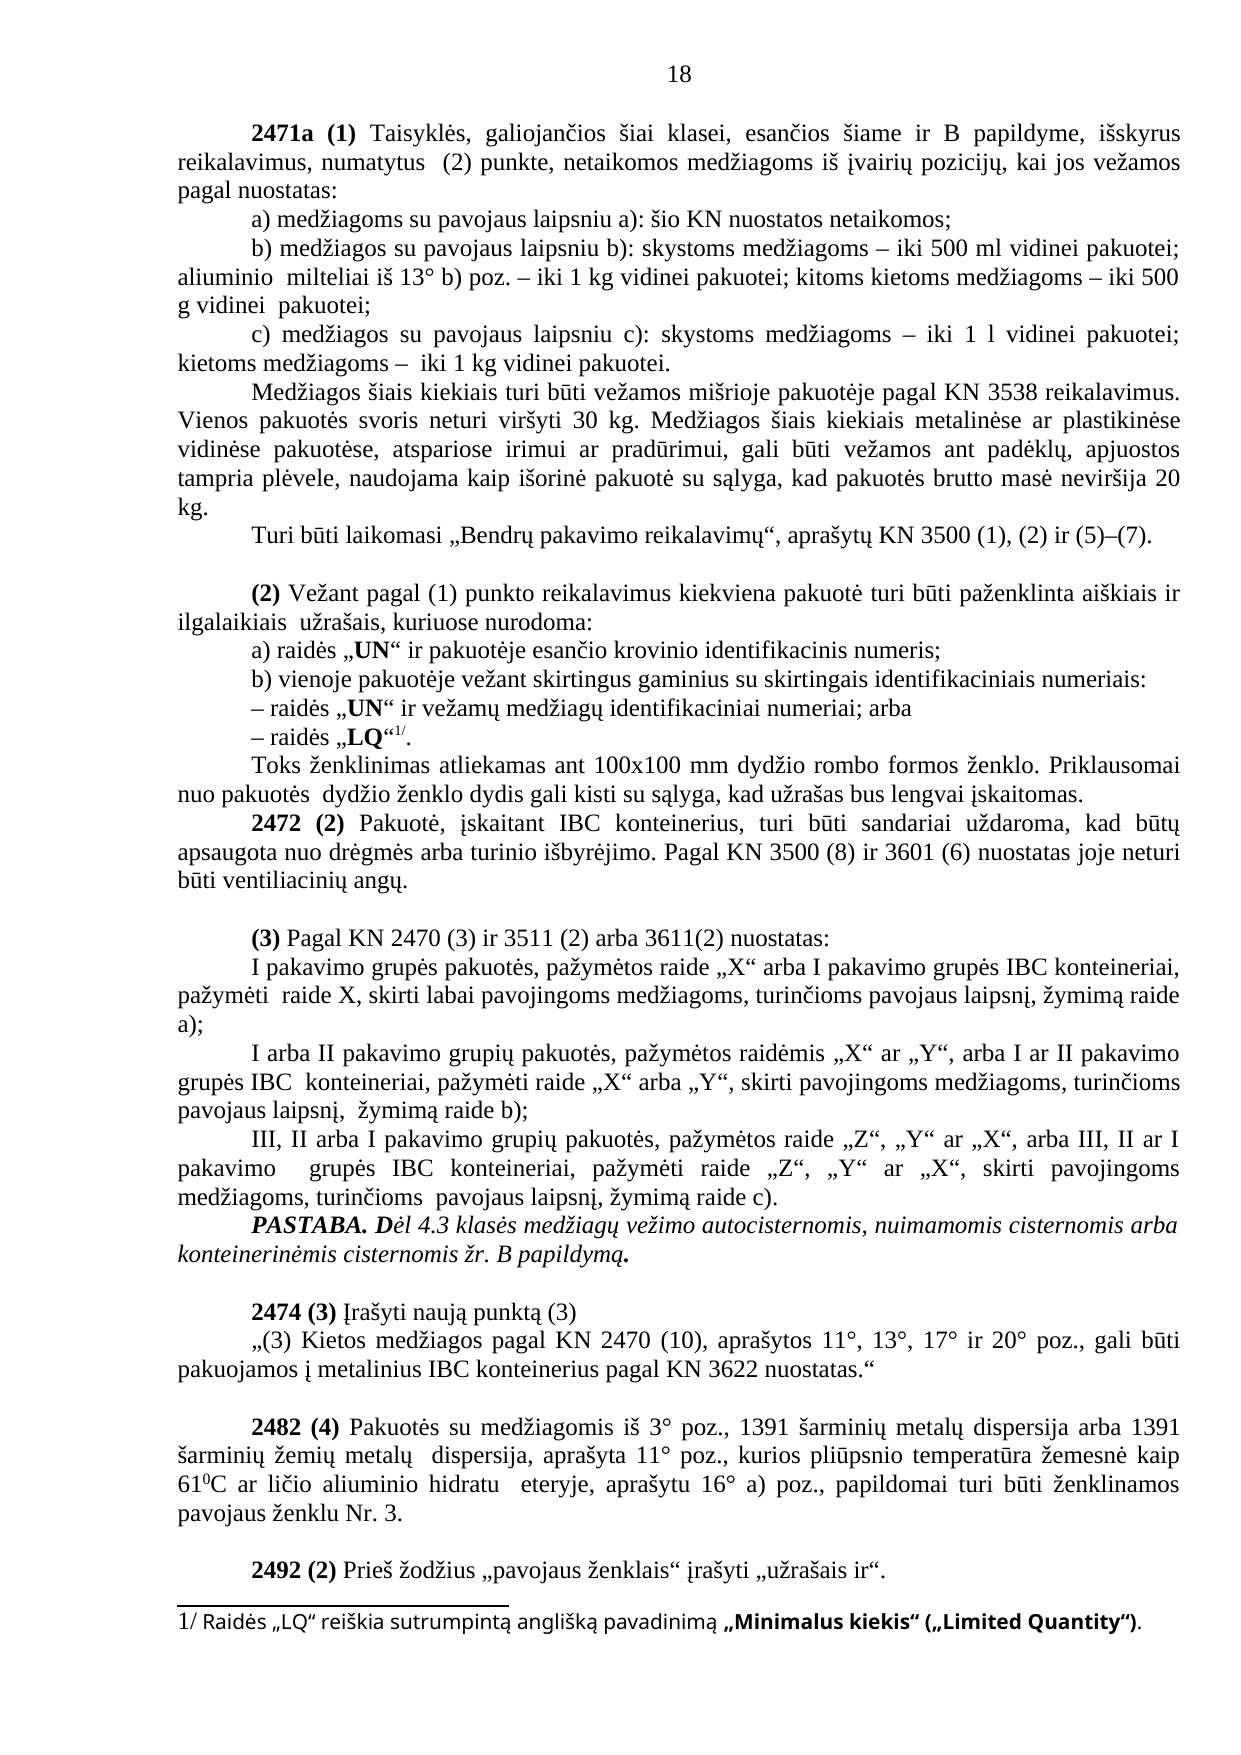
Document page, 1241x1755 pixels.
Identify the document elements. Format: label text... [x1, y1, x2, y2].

text c) medžiagos su pavojaus laipsniu c): skystoms medžiagoms – iki 1 l vidinei pakuotei; kietoms medžiagoms – iki 1 kg vidinei pakuotei. [177, 319, 1181, 377]
text – raidės „UN“ ir vežamų medžiagų identifikaciniai numeriai; arba [177, 693, 1181, 722]
text I arba II pakavimo grupių pakuotės, pažymėtos raidėmis „X“ ar „Y“, arba I ar II pakavimo grupės IBC konteineriai, pažymėti raide „X“ arba „Y“, skirti pavojingoms medžiagoms, turinčioms pavojaus laipsnį, žymimą raide b); [177, 1038, 1181, 1124]
text 2482 (4) Pakuotės su medžiagomis iš 3° poz., 1391 šarminių metalų dispersija arba 1391 šarminių žemių metalų dispersija, aprašyta 11° poz., kurios pliūpsnio temperatūra žemesnė kaip 610C ar ličio aliuminio hidratu eteryje, aprašytu 16° a) poz., papildomai turi būti ženklinamos pavojaus ženklu Nr. 3. [177, 1412, 1181, 1527]
text 2492 (2) Prieš žodžius „pavojaus ženklais“ įrašyti „užrašais ir“. [177, 1556, 1181, 1584]
text a) medžiagoms su pavojaus laipsniu a): šio KN nuostatos netaikomos; [177, 204, 1181, 233]
text 2471a (1) Taisyklės, galiojančios šiai klasei, esančios šiame ir B papildyme, išskyrus reikalavimus, numatytus (2) punkte, netaikomos medžiagoms iš įvairių pozicijų, kai jos vežamos pagal nuostatas: [177, 118, 1181, 204]
text 2474 (3) Įrašyti naują punktą (3) [177, 1297, 1181, 1326]
text PASTABA. Dėl 4.3 klasės medžiagų vežimo autocisternomis, nuimamomis cisternomis arba konteinerinėmis cisternomis žr. B papildymą. [177, 1211, 1181, 1268]
text Turi būti laikomasi „Bendrų pakavimo reikalavimų“, aprašytų KN 3500 (1), (2) ir (5)–(7). [177, 521, 1181, 549]
text „(3) Kietos medžiagos pagal KN 2470 (10), aprašytos 11°, 13°, 17° ir 20° poz., gali būti pakuojamos į metalinius IBC konteinerius pagal KN 3622 nuostatas.“ [177, 1326, 1181, 1383]
text I pakavimo grupės pakuotės, pažymėtos raide „X“ arba I pakavimo grupės IBC konteineriai, pažymėti raide X, skirti labai pavojingoms medžiagoms, turinčioms pavojaus laipsnį, žymimą raide a); [177, 952, 1181, 1038]
text Medžiagos šiais kiekiais turi būti vežamos mišrioje pakuotėje pagal KN 3538 reikalavimus. Vienos pakuotės svoris neturi viršyti 30 kg. Medžiagos šiais kiekiais metalinėse ar plastikinėse vidinėse pakuotėse, atspariose irimui ar pradūrimui, gali būti vežamos ant padėklų, apjuostos tampria plėvele, naudojama kaip išorinė pakuotė su sąlyga, kad pakuotės brutto masė neviršija 20 kg. [177, 377, 1181, 521]
text b) vienoje pakuotėje vežant skirtingus gaminius su skirtingais identifikaciniais numeriais: [177, 664, 1181, 693]
text 2472 (2) Pakuotė, įskaitant IBC konteinerius, turi būti sandariai uždaroma, kad būtų apsaugota nuo drėgmės arba turinio išbyrėjimo. Pagal KN 3500 (8) ir 3601 (6) nuostatas joje neturi būti ventiliacinių angų. [177, 808, 1181, 894]
text (3) Pagal KN 2470 (3) ir 3511 (2) arba 3611(2) nuostatas: [177, 923, 1181, 952]
text III, II arba I pakavimo grupių pakuotės, pažymėtos raide „Z“, „Y“ ar „X“, arba III, II ar I pakavimo grupės IBC konteineriai, pažymėti raide „Z“, „Y“ ar „X“, skirti pavojingoms medžiagoms, turinčioms pavojaus laipsnį, žymimą raide c). [177, 1124, 1181, 1211]
text a) raidės „UN“ ir pakuotėje esančio krovinio identifikacinis numeris; [177, 636, 1181, 664]
text – raidės „LQ“. [177, 722, 1181, 751]
text b) medžiagos su pavojaus laipsniu b): skystoms medžiagoms – iki 500 ml vidinei pakuotei; aliuminio milteliai iš 13° b) poz. – iki 1 kg vidinei pakuotei; kitoms kietoms medžiagoms – iki 500 g vidinei pakuotei; [177, 233, 1181, 319]
text (2) Vežant pagal (1) punkto reikalavimus kiekviena pakuotė turi būti paženklinta aiškiais ir ilgalaikiais užrašais, kuriuose nurodoma: [177, 578, 1181, 636]
text Toks ženklinimas atliekamas ant 100x100 mm dydžio rombo formos ženklo. Priklausomai nuo pakuotės dydžio ženklo dydis gali kisti su sąlyga, kad užrašas bus lengvai įskaitomas. [177, 751, 1181, 808]
text Raidės „LQ“ reiškia sutrumpintą anglišką pavadinimą „Minimalus kiekis“ („Limited quantity“). [177, 1606, 1181, 1636]
